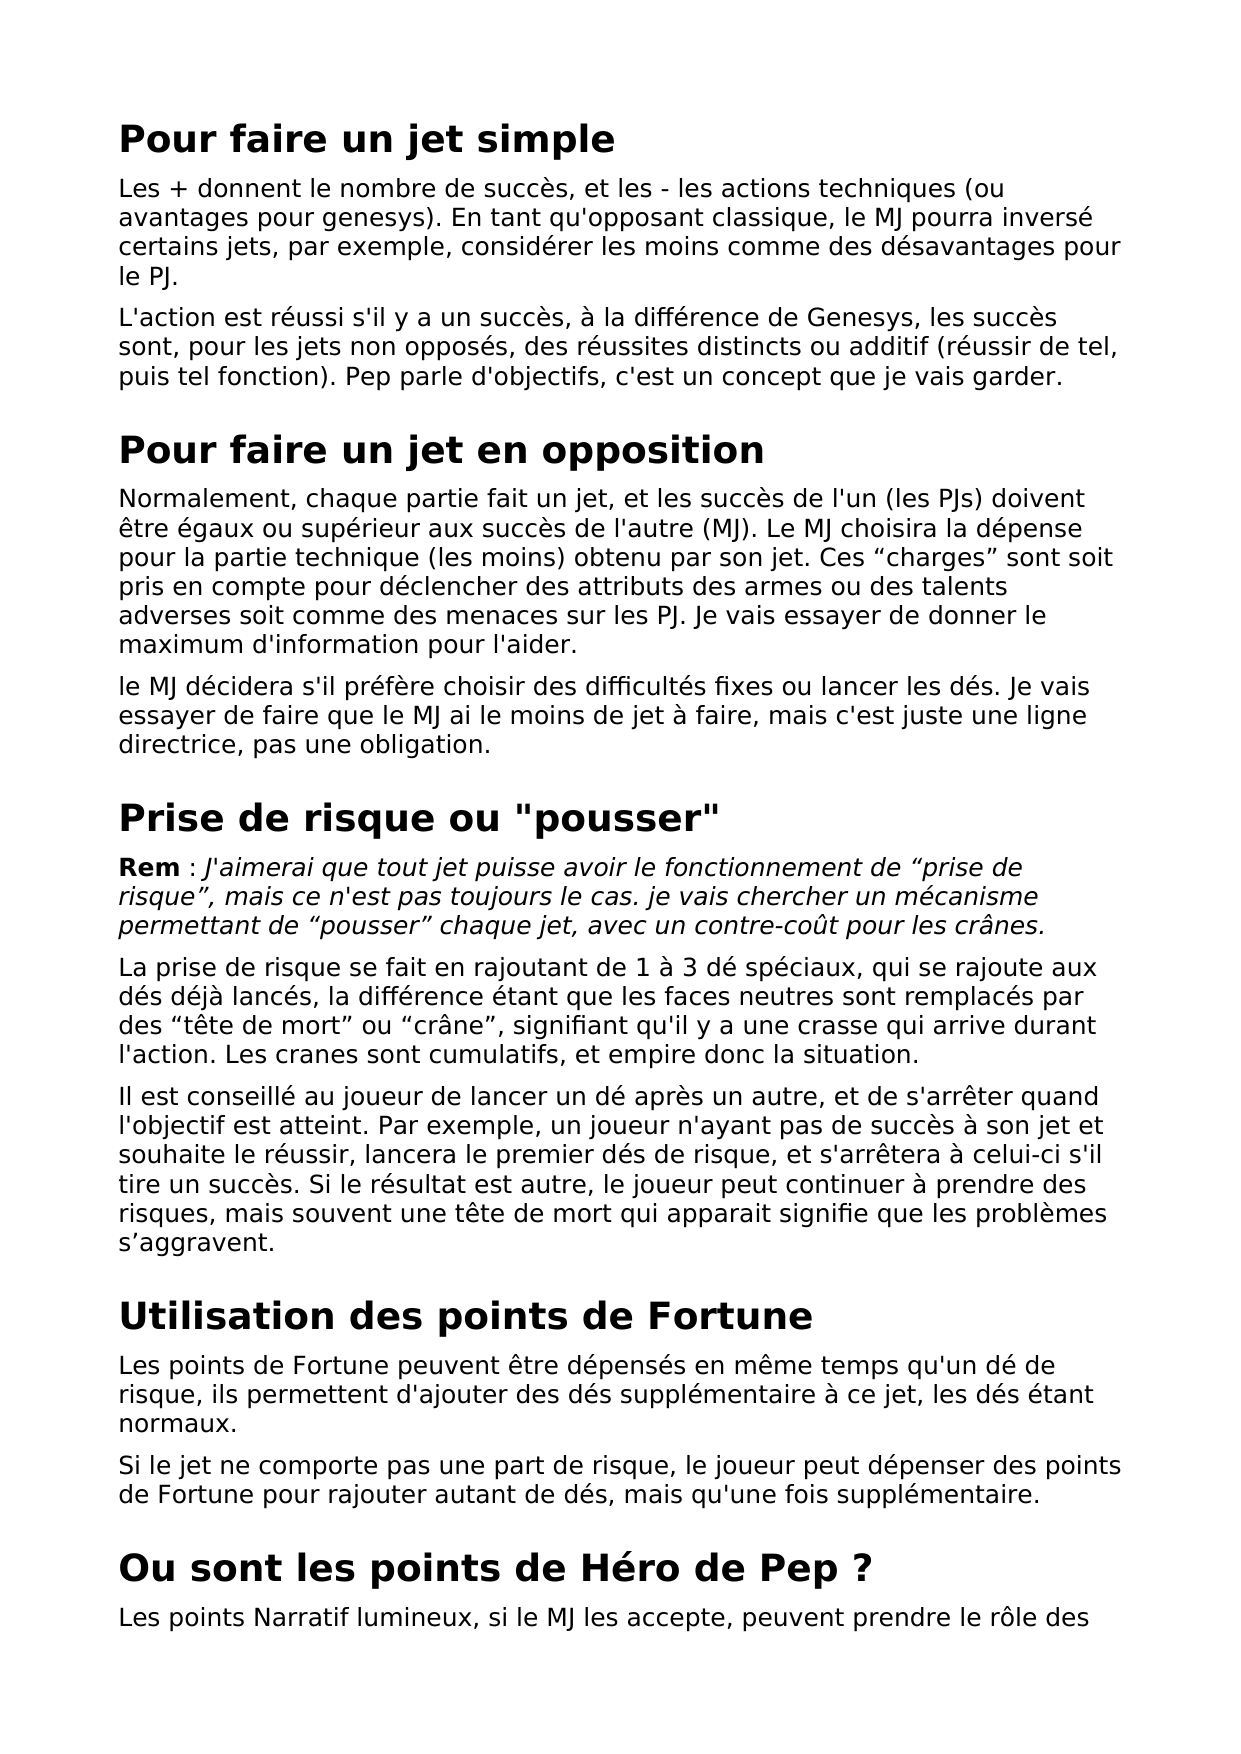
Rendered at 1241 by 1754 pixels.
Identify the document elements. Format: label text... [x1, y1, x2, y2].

text Les points Narratif lumineux, si le MJ les accepte, peuvent prendre le rôle des [118, 1603, 1122, 1632]
subtitle Utilisation des points de Fortune [118, 1295, 1122, 1338]
text le MJ décidera s'il préfère choisir des difficultés fixes ou lancer les dés. Je vais essayer de faire que le MJ ai le moins de jet à faire, mais c'est juste une ligne directrice, pas une obligation. [118, 672, 1122, 759]
subtitle Pour faire un jet en opposition [118, 428, 1122, 472]
text Il est conseillé au joueur de lancer un dé après un autre, et de s'arrêter quand l'objectif est atteint. Par exemple, un joueur n'ayant pas de succès à son jet et souhaite le réussir, lancera le premier dés de risque, et s'arrêtera à celui-ci s'il tire un succès. Si le résultat est autre, le joueur peut continuer à prendre des risques, mais souvent une tête de mort qui apparait signifie que les problèmes s’aggravent. [118, 1082, 1122, 1257]
subtitle Prise de risque ou "pousser" [118, 797, 1122, 841]
text Les points de Fortune peuvent être dépensés en même temps qu'un dé de risque, ils permettent d'ajouter des dés supplémentaire à ce jet, les dés étant normaux. [118, 1351, 1122, 1438]
text L'action est réussi s'il y a un succès, à la différence de Genesys, les succès sont, pour les jets non opposés, des réussites distincts ou additif (réussir de tel, puis tel fonction). Pep parle d'objectifs, c'est un concept que je vais garder. [118, 303, 1122, 391]
subtitle Ou sont les points de Héro de Pep ? [118, 1547, 1122, 1591]
text Si le jet ne comporte pas une part de risque, le joueur peut dépenser des points de Fortune pour rajouter autant de dés, mais qu'une fois supplémentaire. [118, 1451, 1122, 1509]
subtitle Pour faire un jet simple [118, 118, 1122, 162]
text Rem : J'aimerai que tout jet puisse avoir le fonctionnement de “prise de risque”, mais ce n'est pas toujours le cas. je vais chercher un mécanisme permettant de “pousser” chaque jet, avec un contre-coût pour les crânes. [118, 853, 1122, 941]
text Les + donnent le nombre de succès, et les - les actions techniques (ou avantages pour genesys). En tant qu'opposant classique, le MJ pourra inversé certains jets, par exemple, considérer les moins comme des désavantages pour le PJ. [118, 174, 1122, 291]
text La prise de risque se fait en rajoutant de 1 à 3 dé spéciaux, qui se rajoute aux dés déjà lancés, la différence étant que les faces neutres sont remplacés par des “tête de mort” ou “crâne”, signifiant qu'il y a une crasse qui arrive durant l'action. Les cranes sont cumulatifs, et empire donc la situation. [118, 953, 1122, 1070]
text Normalement, chaque partie fait un jet, et les succès de l'un (les PJs) doivent être égaux ou supérieur aux succès de l'autre (MJ). Le MJ choisira la dépense pour la partie technique (les moins) obtenu par son jet. Ces “charges” sont soit pris en compte pour déclencher des attributs des armes ou des talents adverses soit comme des menaces sur les PJ. Je vais essayer de donner le maximum d'information pour l'aider. [118, 484, 1122, 659]
